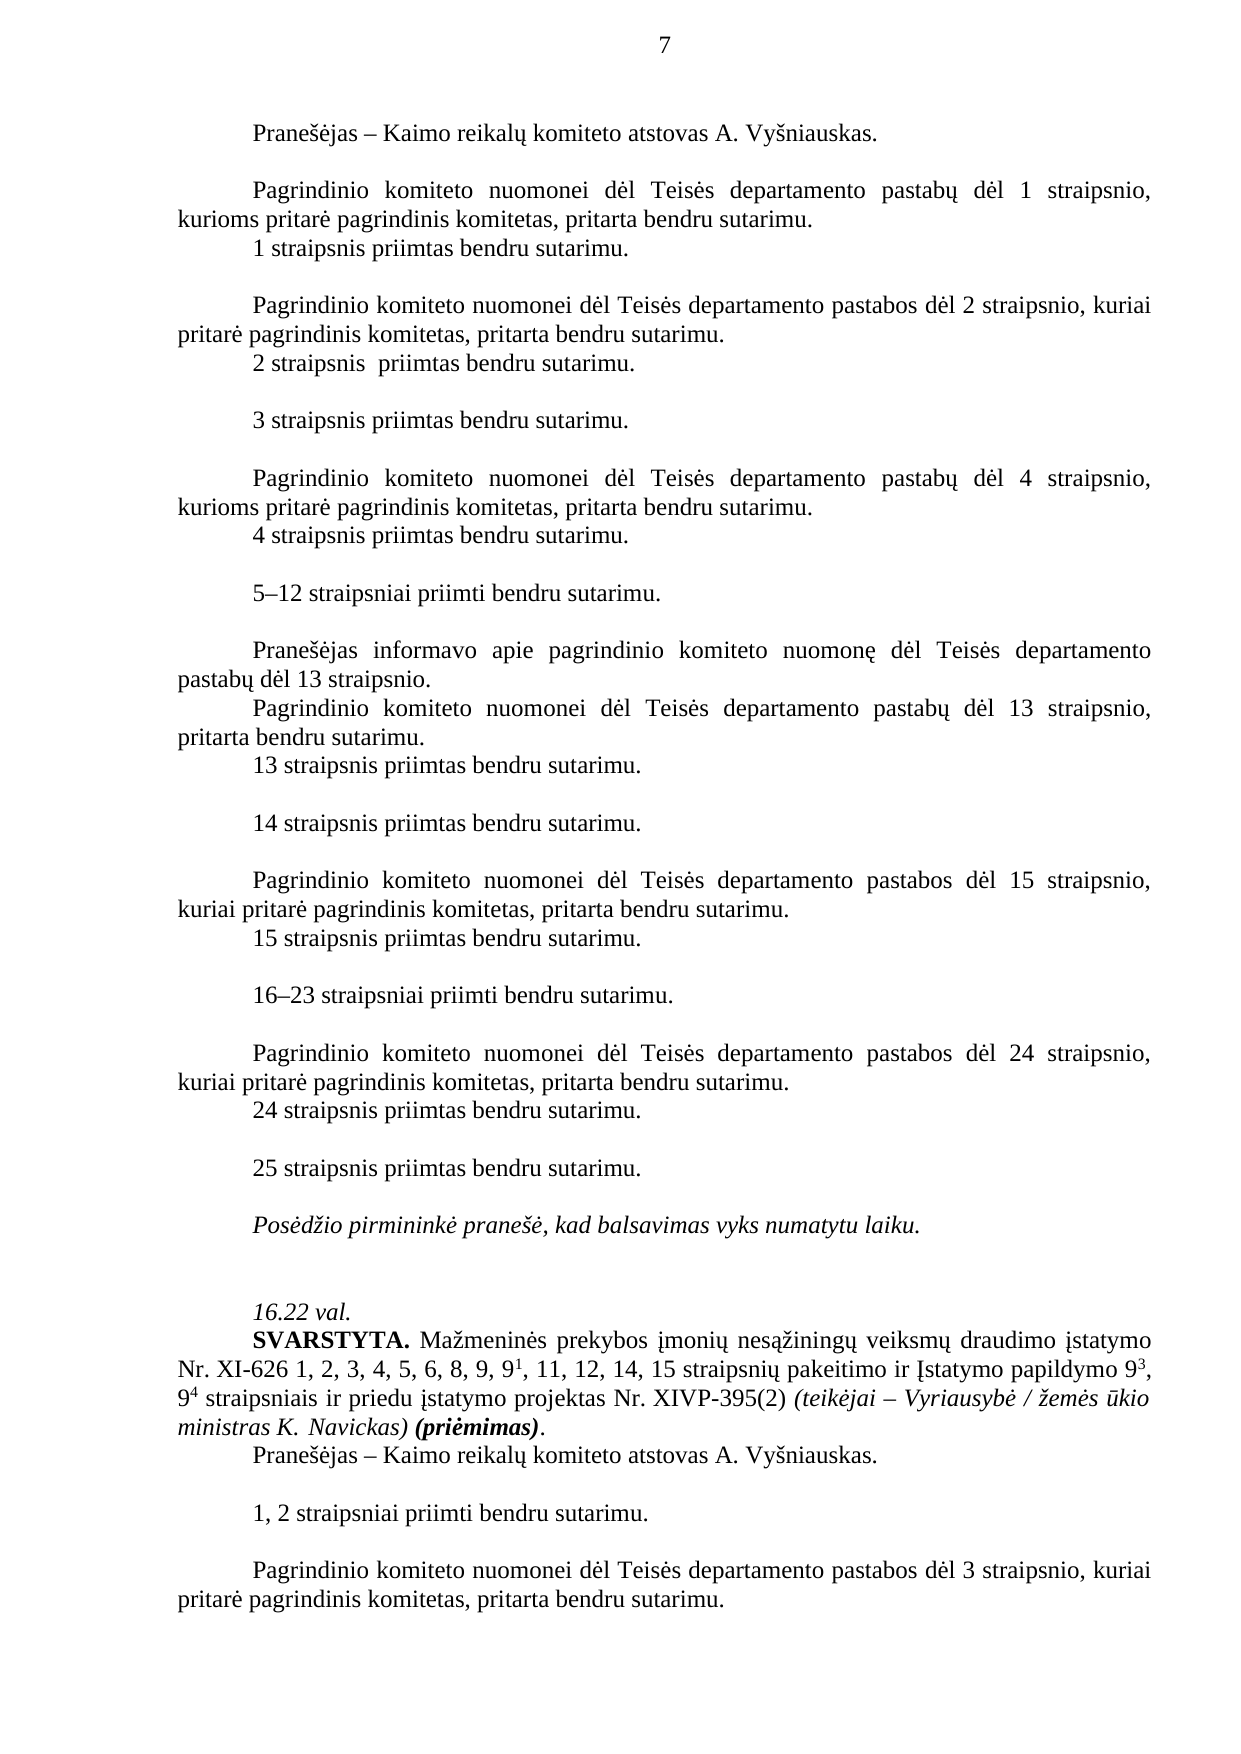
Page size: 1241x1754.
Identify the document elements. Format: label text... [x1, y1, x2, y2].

text 1 straipsnis priimtas bendru sutarimu. [177, 233, 1152, 262]
text 13 straipsnis priimtas bendru sutarimu. [177, 751, 1152, 779]
text 4 straipsnis priimtas bendru sutarimu. [177, 521, 1152, 549]
text Pagrindinio komiteto nuomonei dėl Teisės departamento pastabos dėl 3 straipsnio, kuriai pritarė pagrindinis komitetas, pritarta bendru sutarimu. [177, 1556, 1152, 1613]
text Pagrindinio komiteto nuomonei dėl Teisės departamento pastabos dėl 2 straipsnio, kuriai pritarė pagrindinis komitetas, pritarta bendru sutarimu. [177, 291, 1152, 348]
text 16.22 val. [177, 1297, 1152, 1326]
text Pagrindinio komiteto nuomonei dėl Teisės departamento pastabų dėl 1 straipsnio, kurioms pritarė pagrindinis komitetas, pritarta bendru sutarimu. [177, 176, 1152, 233]
text 14 straipsnis priimtas bendru sutarimu. [177, 808, 1152, 837]
text Pagrindinio komiteto nuomonei dėl Teisės departamento pastabos dėl 15 straipsnio, kuriai pritarė pagrindinis komitetas, pritarta bendru sutarimu. [177, 866, 1152, 923]
text 1, 2 straipsniai priimti bendru sutarimu. [177, 1498, 1152, 1527]
text 3 straipsnis priimtas bendru sutarimu. [177, 406, 1152, 434]
text 25 straipsnis priimtas bendru sutarimu. [177, 1153, 1152, 1182]
text 5–12 straipsniai priimti bendru sutarimu. [177, 578, 1152, 607]
text 16–23 straipsniai priimti bendru sutarimu. [177, 981, 1152, 1009]
text SVARSTYTA. Mažmeninės prekybos įmonių nesąžiningų veiksmų draudimo įstatymo Nr. XI-626 1, 2, 3, 4, 5, 6, 8, 9, 91, 11, 12, 14, 15 straipsnių pakeitimo ir Įstatymo papildymo 93, 94 straipsniais ir priedu įstatymo projektas Nr. XIVP-395(2) (teikėjai – Vyriausybė / žemės ūkio ministras K. Navickas) (priėmimas). [177, 1326, 1152, 1441]
text Pagrindinio komiteto nuomonei dėl Teisės departamento pastabų dėl 13 straipsnio, pritarta bendru sutarimu. [177, 693, 1152, 751]
text 24 straipsnis priimtas bendru sutarimu. [177, 1096, 1152, 1124]
text Pranešėjas – Kaimo reikalų komiteto atstovas A. Vyšniauskas. [177, 1441, 1152, 1469]
text 15 straipsnis priimtas bendru sutarimu. [177, 923, 1152, 952]
text Pranešėjas – Kaimo reikalų komiteto atstovas A. Vyšniauskas. [177, 118, 1152, 147]
text 2 straipsnis priimtas bendru sutarimu. [177, 348, 1152, 377]
text Pagrindinio komiteto nuomonei dėl Teisės departamento pastabos dėl 24 straipsnio, kuriai pritarė pagrindinis komitetas, pritarta bendru sutarimu. [177, 1038, 1152, 1096]
text Pranešėjas informavo apie pagrindinio komiteto nuomonę dėl Teisės departamento pastabų dėl 13 straipsnio. [177, 636, 1152, 693]
text Pagrindinio komiteto nuomonei dėl Teisės departamento pastabų dėl 4 straipsnio, kurioms pritarė pagrindinis komitetas, pritarta bendru sutarimu. [177, 463, 1152, 521]
text Posėdžio pirmininkė pranešė, kad balsavimas vyks numatytu laiku. [177, 1211, 1152, 1239]
